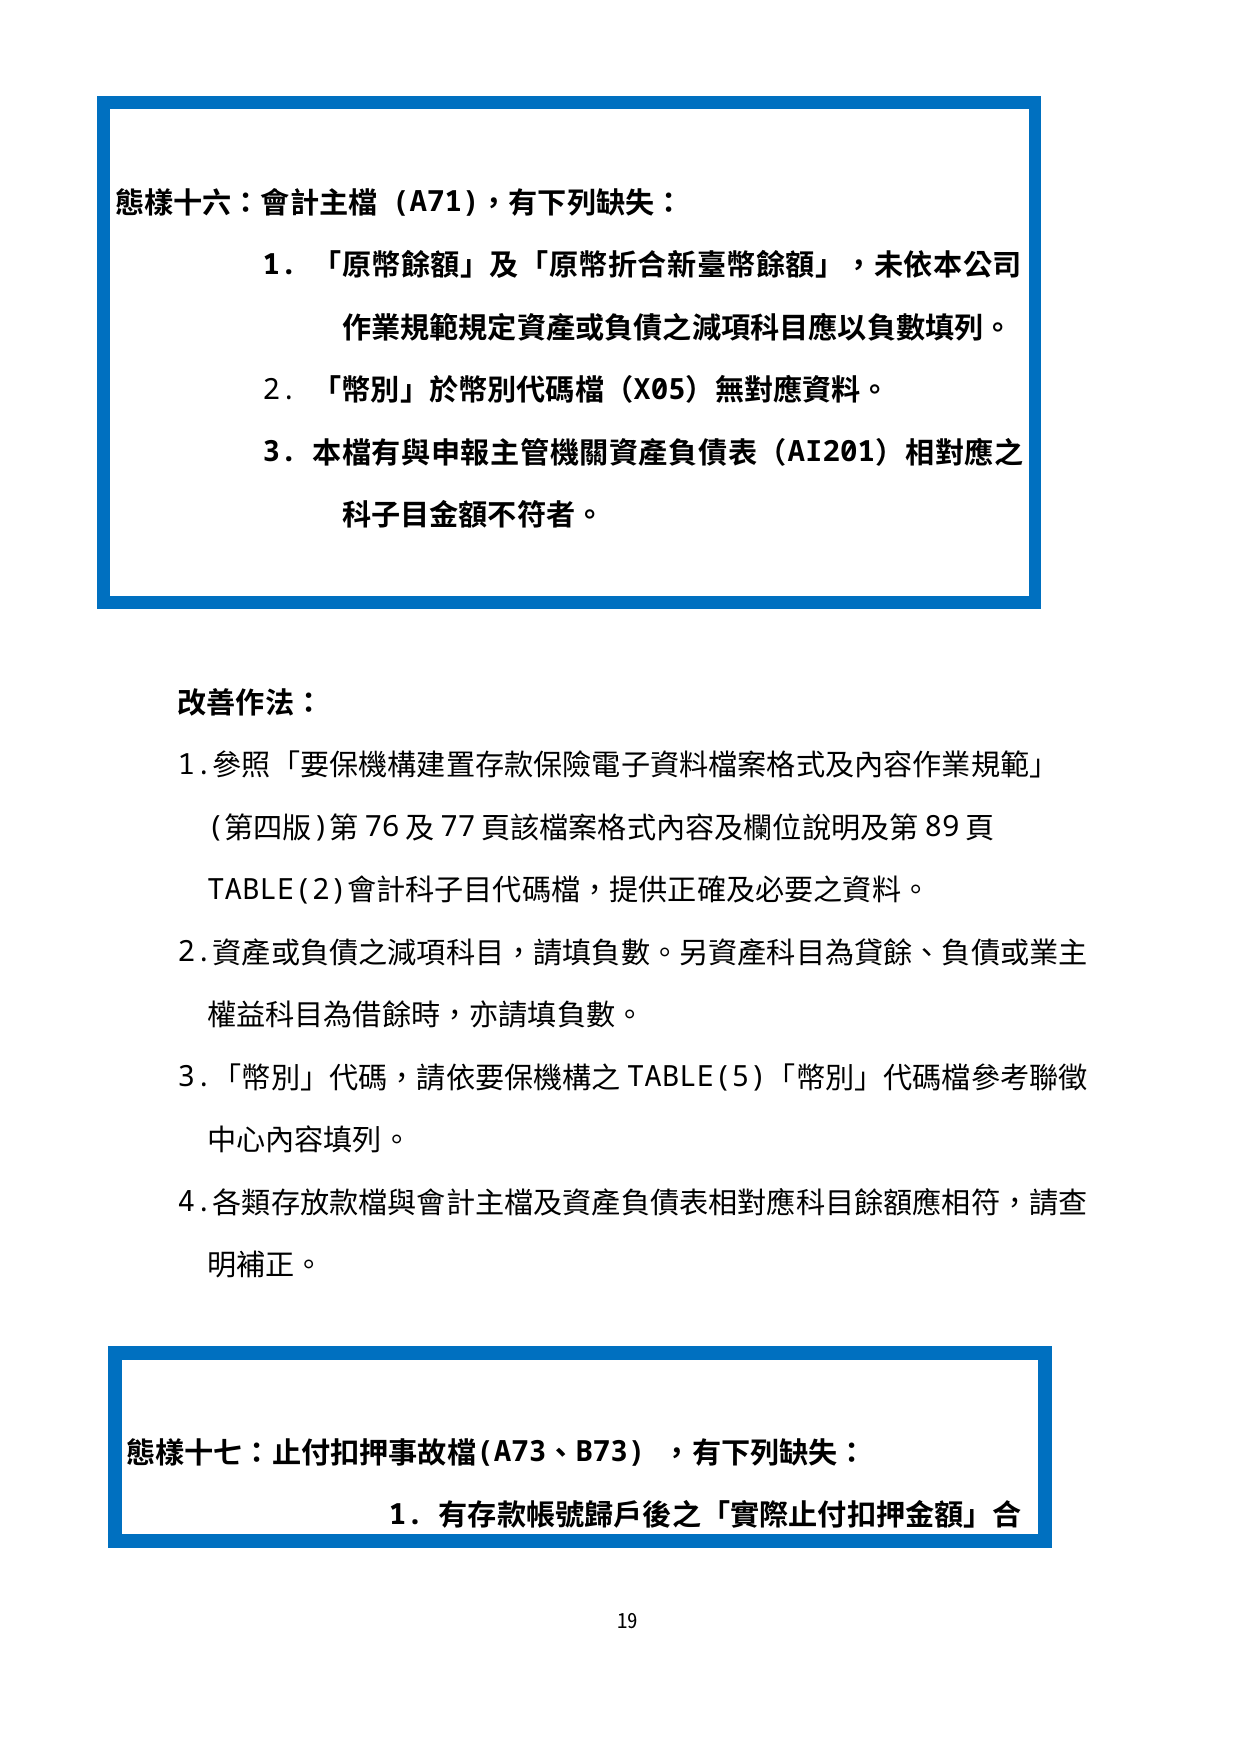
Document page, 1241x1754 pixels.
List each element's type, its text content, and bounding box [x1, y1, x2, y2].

text 4.各類存放款檔與會計主檔及資產負債表相對應科目餘額應相符，請查明補正。 [177, 1159, 1093, 1284]
text 2.資產或負債之減項科目，請填負數。另資產科目為貸餘、負債或業主權益科目為借餘時，亦請填負數。 [177, 909, 1093, 1034]
text 1.參照「要保機構建置存款保險電子資料檔案格式及內容作業規範」(第四版)第76及77頁該檔案格式內容及欄位說明及第89頁TABLE(2)會計科子目代碼檔，提供正確及必要之資料。 [177, 721, 1093, 909]
text 改善作法： [177, 659, 1093, 721]
text 3.「幣別」代碼，請依要保機構之TABLE(5)「幣別」代碼檔參考聯徵中心內容填列。 [177, 1034, 1093, 1159]
table_header 態樣十七：止付扣押事故檔(A73、B73) ，有下列缺失： 有存款帳號歸戶後之「實際止付扣押金額」合 [122, 1360, 1038, 1534]
table_header 態樣十六：會計主檔 (A71)，有下列缺失： 「原幣餘額」及「原幣折合新臺幣餘額」，未依本公司作業規範規定資產或負債之減項科目應以負數填列。 「幣別」於幣別代碼檔（X05）無對應資料。 本檔有與申報主管機關資產負債表（AI201）相對應之科子目金額不符者。 [110, 109, 1029, 596]
